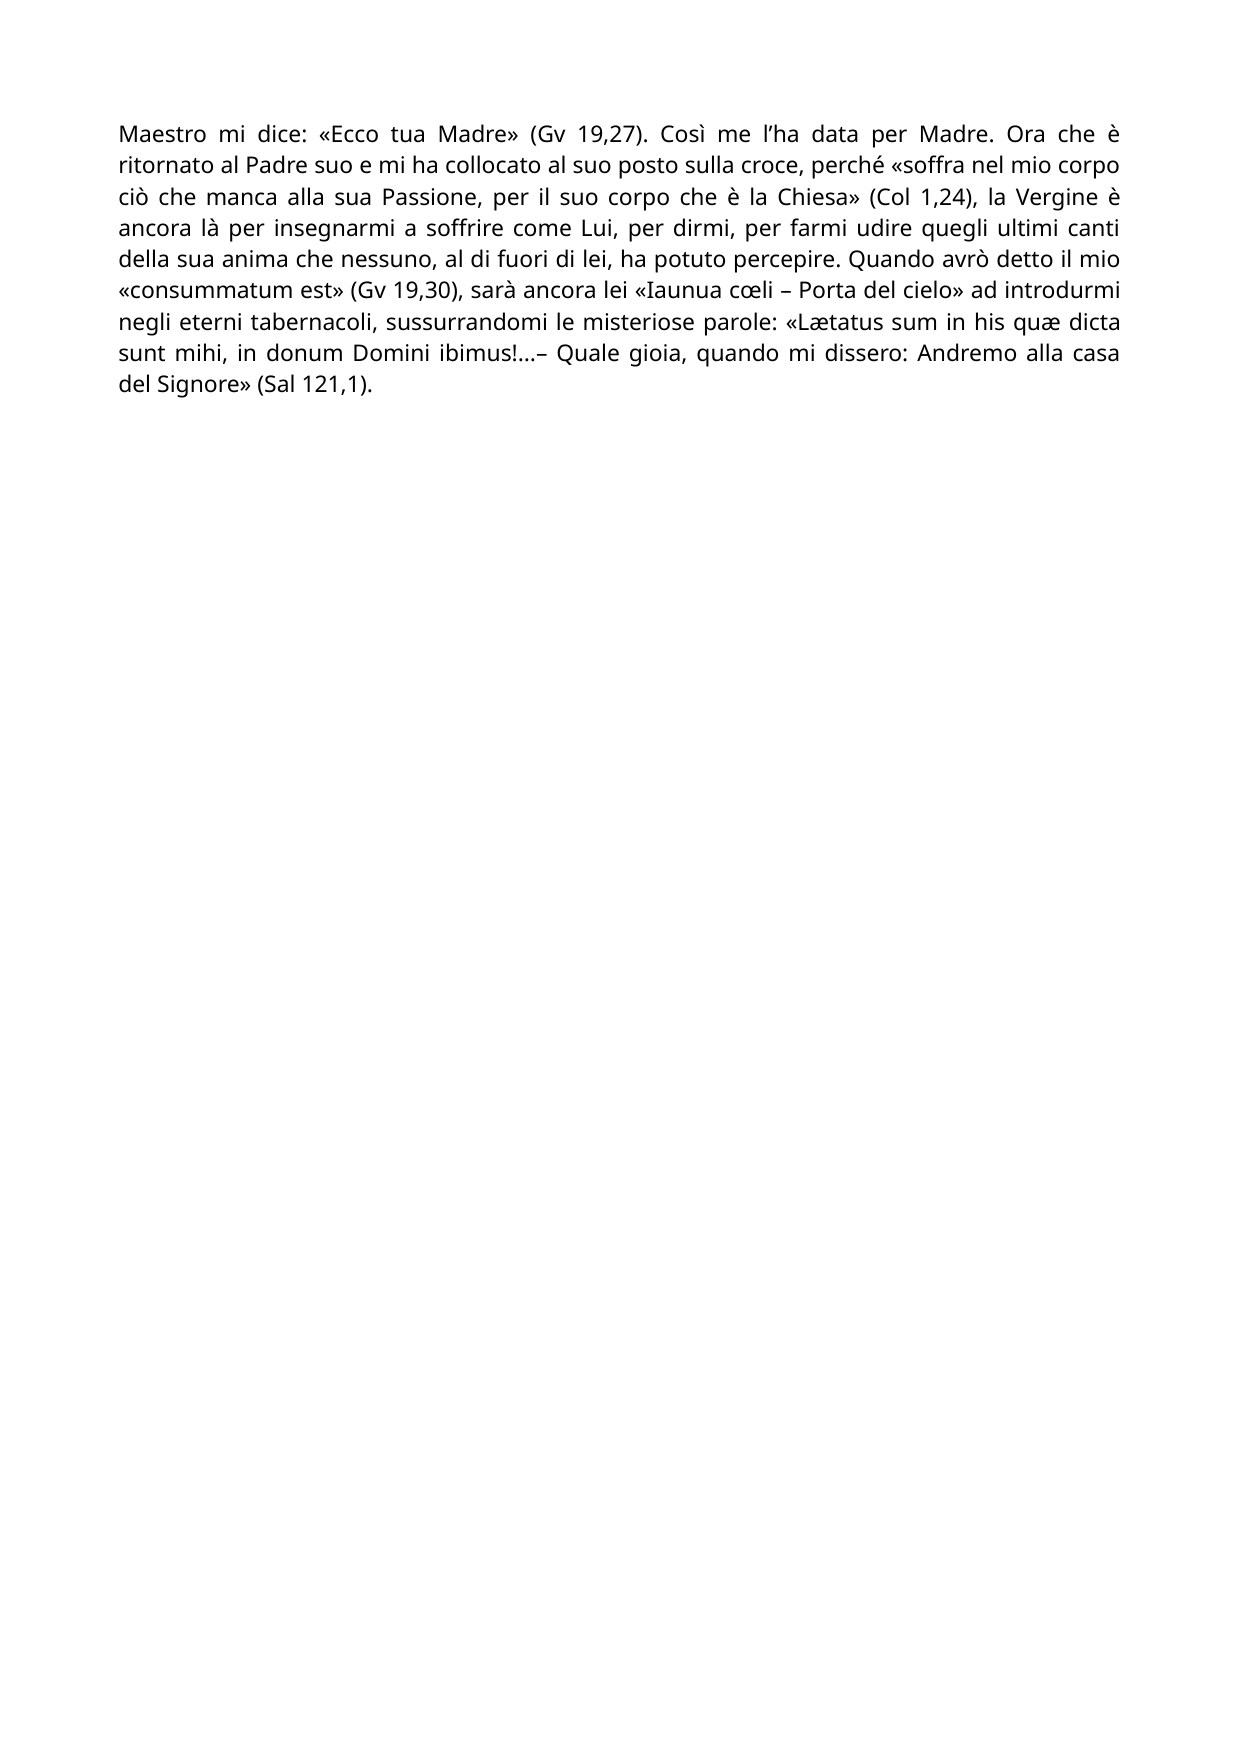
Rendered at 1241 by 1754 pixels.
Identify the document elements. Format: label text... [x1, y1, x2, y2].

text Maestro mi dice: «Ecco tua Madre» (Gv 19,27). Così me l’ha data per Madre. Ora che è ritornato al Padre suo e mi ha collocato al suo posto sulla croce, perché «soffra nel mio corpo ciò che manca alla sua Passione, per il suo corpo che è la Chiesa» (Col 1,24), la Vergine è ancora là per insegnarmi a soffrire come Lui, per dirmi, per farmi udire quegli ultimi canti della sua anima che nessuno, al di fuori di lei, ha potuto percepire. Quando avrò detto il mio «consummatum est» (Gv 19,30), sarà ancora lei «Iaunua cœli – Porta del cielo» ad introdurmi negli eterni tabernacoli, sussurrandomi le misteriose parole: «Lætatus sum in his quæ dicta sunt mihi, in donum Domini ibimus!…– Quale gioia, quando mi dissero: Andremo alla casa del Signore» (Sal 121,1). [118, 118, 1122, 399]
